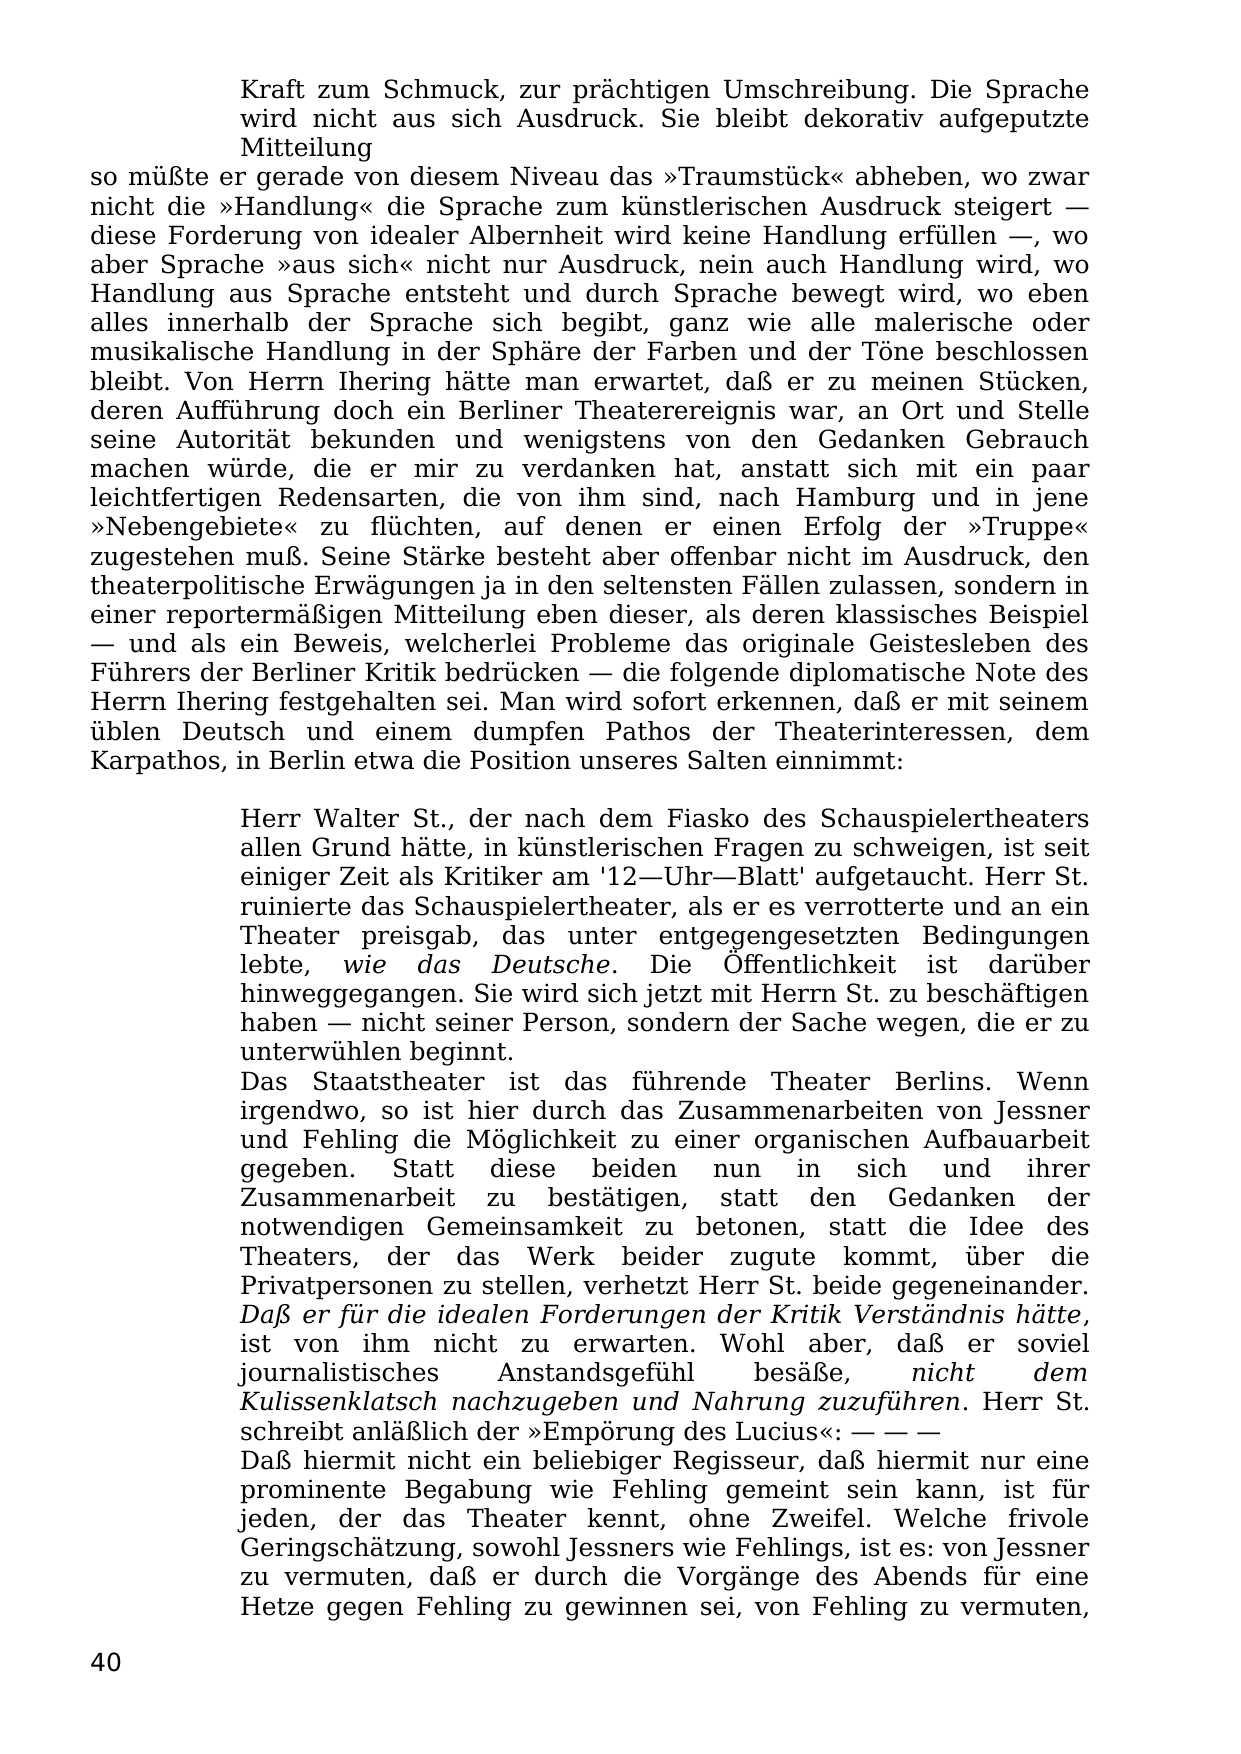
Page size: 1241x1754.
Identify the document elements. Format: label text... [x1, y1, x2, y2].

text so müßte er gerade von diesem Niveau das »Traumstück« abheben, wo zwar nicht die »Handlung« die Sprache zum künstlerischen Ausdruck steigert — diese Forderung von idealer Albernheit wird keine Handlung erfüllen —, wo aber Sprache »aus sich« nicht nur Ausdruck, nein auch Handlung wird, wo Handlung aus Sprache entsteht und durch Sprache bewegt wird, wo eben alles innerhalb der Sprache sich begibt, ganz wie alle malerische oder musikalische Handlung in der Sphäre der Farben und der Töne beschlossen bleibt. Von Herrn Ihering hätte man erwartet, daß er zu meinen Stücken, deren Aufführung doch ein Berliner Theaterereignis war, an Ort und Stelle seine Autorität bekunden und wenigstens von den Gedanken Gebrauch machen würde, die er mir zu verdanken hat, anstatt sich mit ein paar leichtfertigen Redensarten, die von ihm sind, nach Hamburg und in jene »Nebengebiete« zu flüchten, auf denen er einen Erfolg der »Truppe« zugestehen muß. Seine Stärke besteht aber offenbar nicht im Ausdruck, den theaterpolitische Erwägungen ja in den seltensten Fällen zulassen, sondern in einer reportermäßigen Mitteilung eben dieser, als deren klassisches Beispiel — und als ein Beweis, welcherlei Probleme das originale Geistesleben des Führers der Berliner Kritik bedrücken — die folgende diplomatische Note des Herrn Ihering festgehalten sei. Man wird sofort erkennen, daß er mit seinem üblen Deutsch und einem dumpfen Pathos der Theaterinteressen, dem Karpathos, in Berlin etwa die Position unseres Salten einnimmt: [90, 162, 1091, 775]
text Kraft zum Schmuck, zur prächtigen Umschreibung. Die Sprache wird nicht aus sich Ausdruck. Sie bleibt dekorativ aufgeputzte Mitteilung [240, 75, 1091, 162]
text Das Staatstheater ist das führende Theater Berlins. Wenn irgendwo, so ist hier durch das Zusammenarbeiten von Jessner und Fehling die Möglichkeit zu einer organischen Aufbauarbeit gegeben. Statt diese beiden nun in sich und ihrer Zusammenarbeit zu bestätigen, statt den Gedanken der notwendigen Gemeinsamkeit zu betonen, statt die Idee des Theaters, der das Werk beider zugute kommt, über die Privatpersonen zu stellen, verhetzt Herr St. beide gegeneinander. Daß er für die idealen Forderungen der Kritik Verständnis hätte, ist von ihm nicht zu erwarten. Wohl aber, daß er soviel journalistisches Anstandsgefühl besäße, nicht dem Kulissenklatsch nachzugeben und Nahrung zuzuführen. Herr St. schreibt anläßlich der »Empörung des Lucius«: — — — [240, 1067, 1091, 1446]
text Herr Walter St., der nach dem Fiasko des Schauspielertheaters allen Grund hätte, in künstlerischen Fragen zu schweigen, ist seit einiger Zeit als Kritiker am '12—Uhr—Blatt' aufgetaucht. Herr St. ruinierte das Schauspielertheater, als er es verrotterte und an ein Theater preisgab, das unter entgegengesetzten Bedingungen lebte, wie das Deutsche. Die Öffentlichkeit ist darüber hinweggegangen. Sie wird sich jetzt mit Herrn St. zu beschäftigen haben — nicht seiner Person, sondern der Sache wegen, die er zu unterwühlen beginnt. [240, 804, 1091, 1067]
text Daß hiermit nicht ein beliebiger Regisseur, daß hiermit nur eine prominente Begabung wie Fehling gemeint sein kann, ist für jeden, der das Theater kennt, ohne Zweifel. Welche frivole Geringschätzung, sowohl Jessners wie Fehlings, ist es: von Jessner zu vermuten, daß er durch die Vorgänge des Abends für eine Hetze gegen Fehling zu gewinnen sei, von Fehling zu vermuten, [240, 1446, 1091, 1621]
